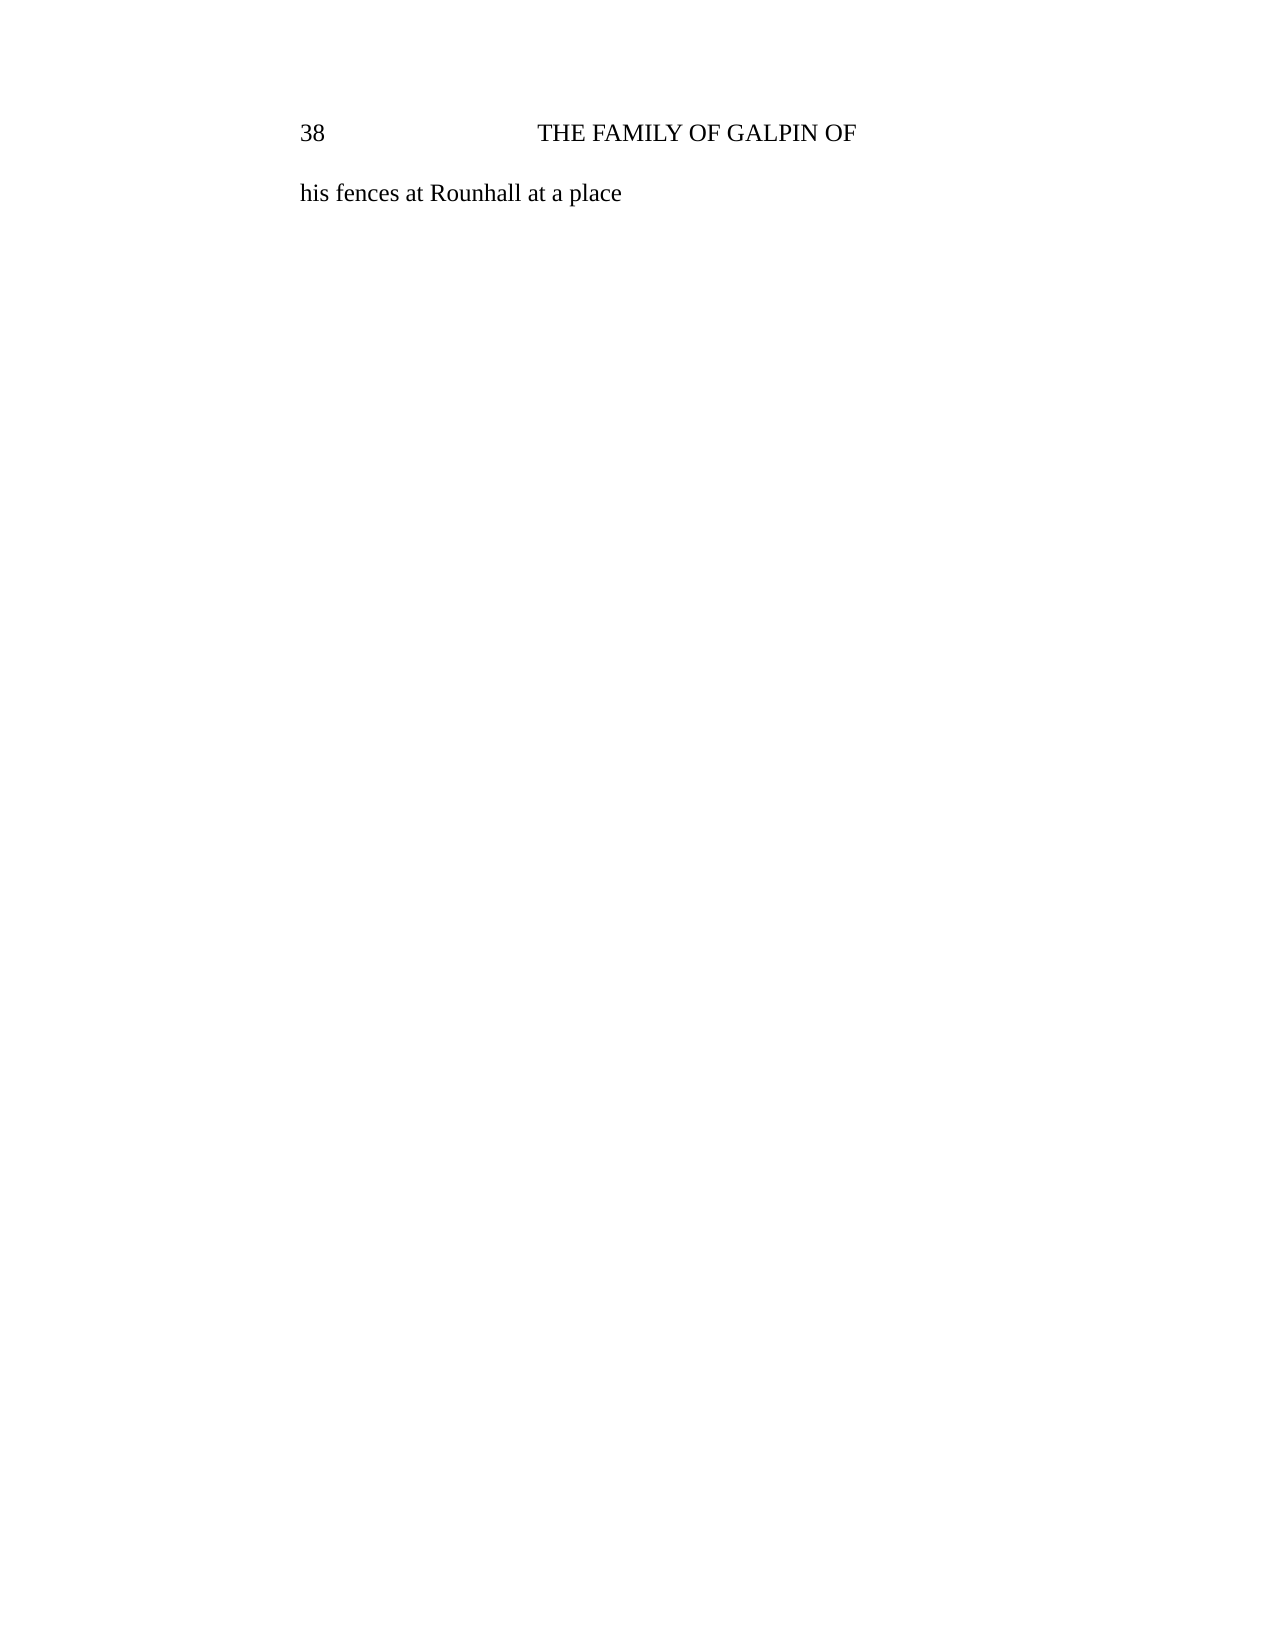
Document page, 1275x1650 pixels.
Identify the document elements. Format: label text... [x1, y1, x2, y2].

text his fences at Rounhall at a place [300, 178, 1125, 207]
